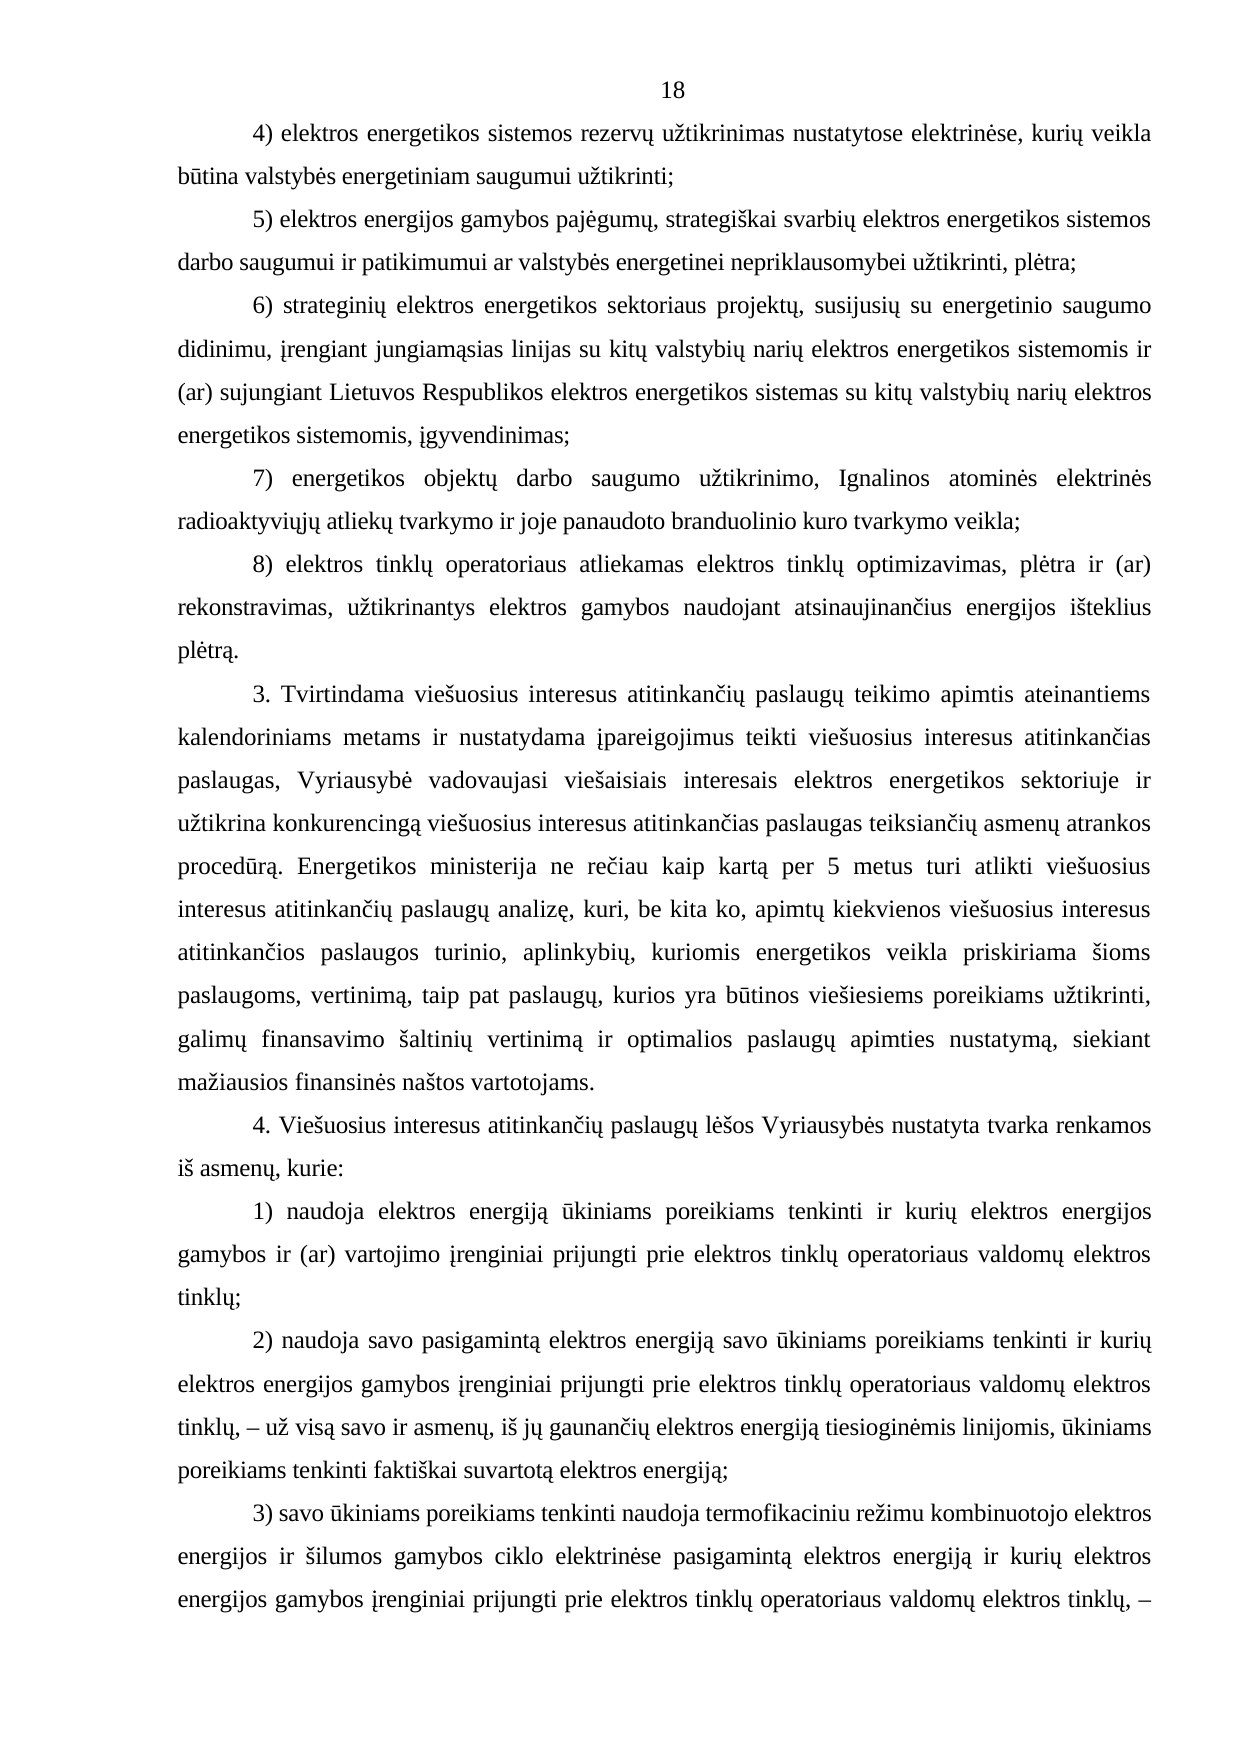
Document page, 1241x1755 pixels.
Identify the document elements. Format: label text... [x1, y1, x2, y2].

text 7) energetikos objektų darbo saugumo užtikrinimo, Ignalinos atominės elektrinės radioaktyviųjų atliekų tvarkymo ir joje panaudoto branduolinio kuro tvarkymo veikla; [177, 463, 1152, 535]
text 5) elektros energijos gamybos pajėgumų, strategiškai svarbių elektros energetikos sistemos darbo saugumui ir patikimumui ar valstybės energetinei nepriklausomybei užtikrinti, plėtra; [177, 204, 1152, 276]
text 6) strateginių elektros energetikos sektoriaus projektų, susijusių su energetinio saugumo didinimu, įrengiant jungiamąsias linijas su kitų valstybių narių elektros energetikos sistemomis ir (ar) sujungiant Lietuvos Respublikos elektros energetikos sistemas su kitų valstybių narių elektros energetikos sistemomis, įgyvendinimas; [177, 291, 1152, 449]
text 2) naudoja savo pasigamintą elektros energiją savo ūkiniams poreikiams tenkinti ir kurių elektros energijos gamybos įrenginiai prijungti prie elektros tinklų operatoriaus valdomų elektros tinklų, – už visą savo ir asmenų, iš jų gaunančių elektros energiją tiesioginėmis linijomis, ūkiniams poreikiams tenkinti faktiškai suvartotą elektros energiją; [177, 1326, 1152, 1484]
text 4. Viešuosius interesus atitinkančių paslaugų lėšos Vyriausybės nustatyta tvarka renkamos iš asmenų, kurie: [177, 1110, 1152, 1182]
text 8) elektros tinklų operatoriaus atliekamas elektros tinklų optimizavimas, plėtra ir (ar) rekonstravimas, užtikrinantys elektros gamybos naudojant atsinaujinančius energijos išteklius plėtrą. [177, 549, 1152, 664]
text 4) elektros energetikos sistemos rezervų užtikrinimas nustatytose elektrinėse, kurių veikla būtina valstybės energetiniam saugumui užtikrinti; [177, 118, 1152, 190]
text 1) naudoja elektros energiją ūkiniams poreikiams tenkinti ir kurių elektros energijos gamybos ir (ar) vartojimo įrenginiai prijungti prie elektros tinklų operatoriaus valdomų elektros tinklų; [177, 1196, 1152, 1311]
text 3. Tvirtindama viešuosius interesus atitinkančių paslaugų teikimo apimtis ateinantiems kalendoriniams metams ir nustatydama įpareigojimus teikti viešuosius interesus atitinkančias paslaugas, Vyriausybė vadovaujasi viešaisiais interesais elektros energetikos sektoriuje ir užtikrina konkurencingą viešuosius interesus atitinkančias paslaugas teiksiančių asmenų atrankos procedūrą. Energetikos ministerija ne rečiau kaip kartą per 5 metus turi atlikti viešuosius interesus atitinkančių paslaugų analizę, kuri, be kita ko, apimtų kiekvienos viešuosius interesus atitinkančios paslaugos turinio, aplinkybių, kuriomis energetikos veikla priskiriama šioms paslaugoms, vertinimą, taip pat paslaugų, kurios yra būtinos viešiesiems poreikiams užtikrinti, galimų finansavimo šaltinių vertinimą ir optimalios paslaugų apimties nustatymą, siekiant mažiausios finansinės naštos vartotojams. [177, 679, 1152, 1096]
text 3) savo ūkiniams poreikiams tenkinti naudoja termofikaciniu režimu kombinuotojo elektros energijos ir šilumos gamybos ciklo elektrinėse pasigamintą elektros energiją ir kurių elektros energijos gamybos įrenginiai prijungti prie elektros tinklų operatoriaus valdomų elektros tinklų, – [177, 1498, 1152, 1613]
